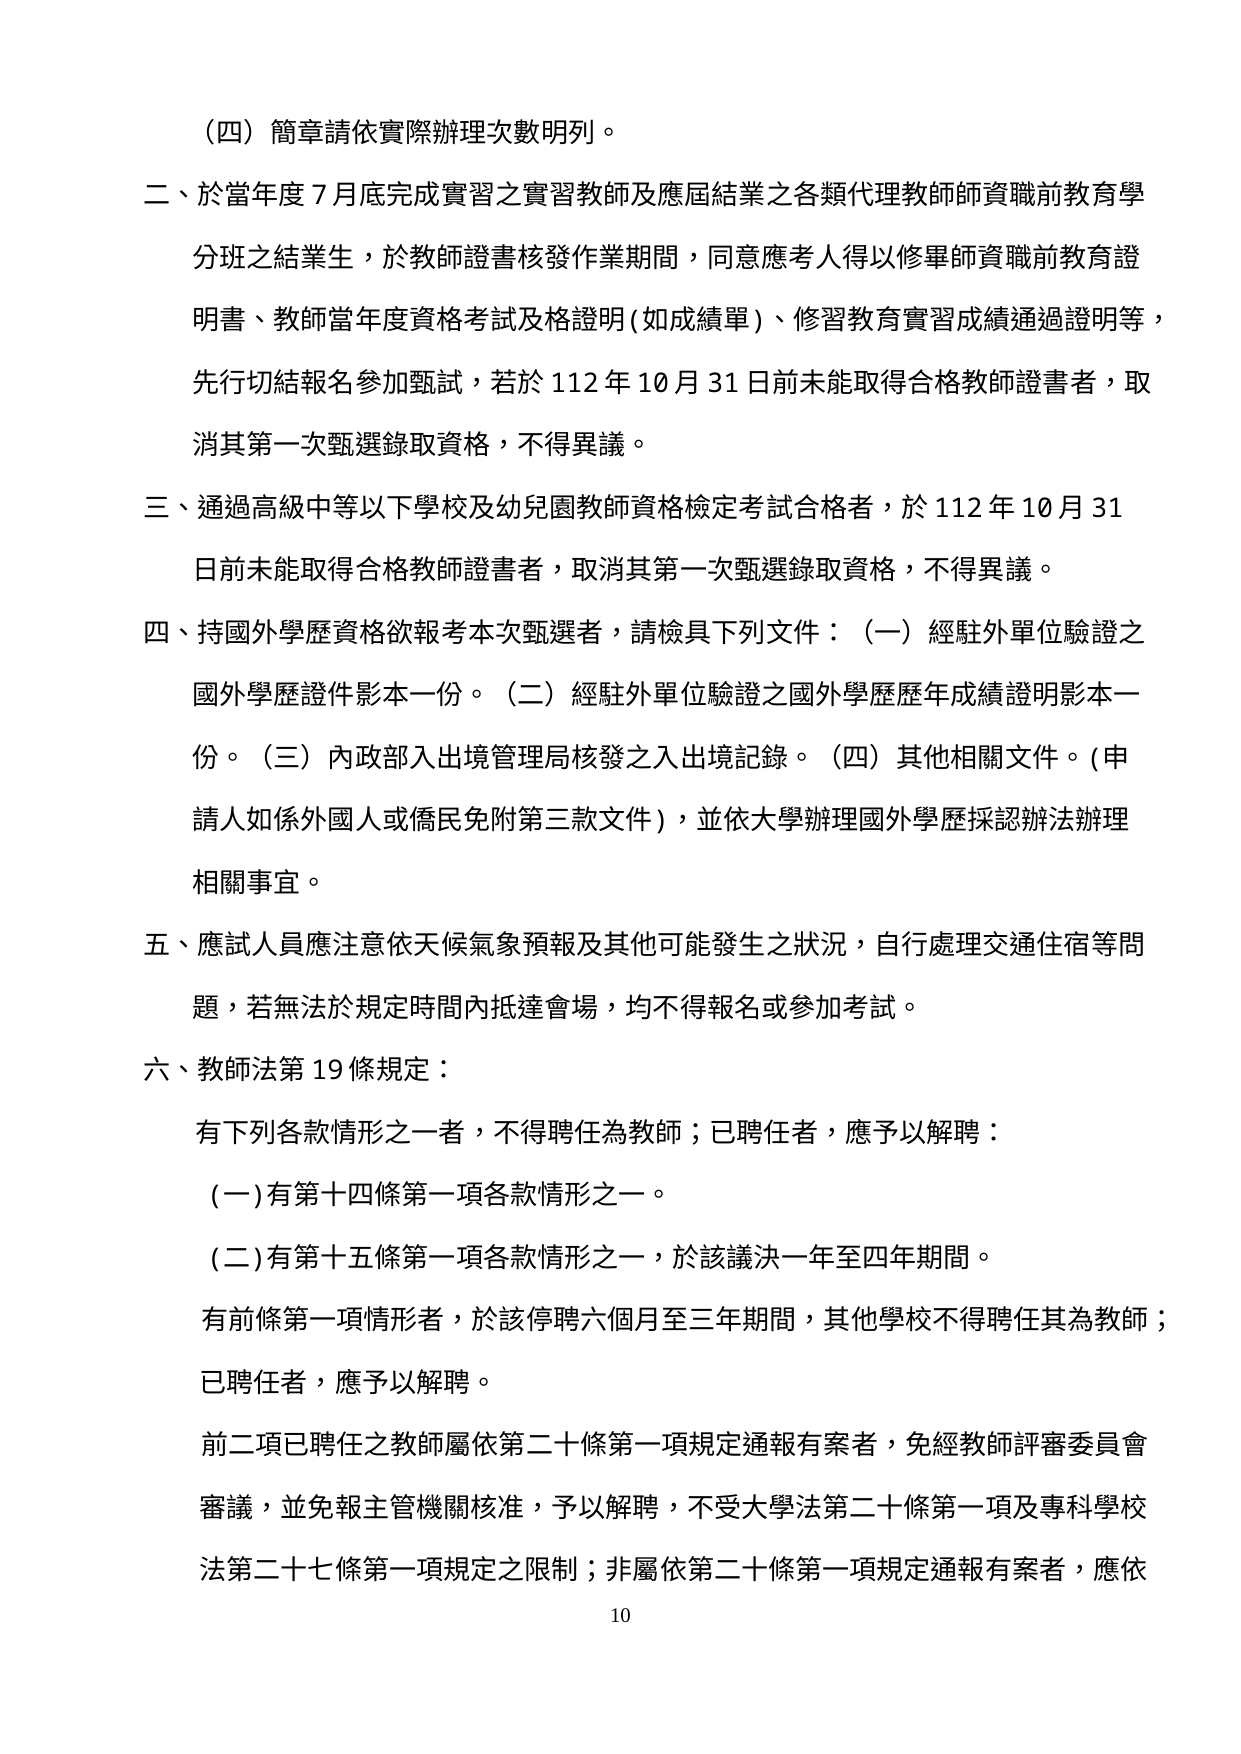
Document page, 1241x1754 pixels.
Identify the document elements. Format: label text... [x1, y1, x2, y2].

text (一)有第十四條第一項各款情形之一。 [192, 1151, 1152, 1214]
text (二)有第十五條第一項各款情形之一，於該議決一年至四年期間。 [192, 1214, 1152, 1276]
text 有前條第一項情形者，於該停聘六個月至三年期間，其他學校不得聘任其為教師；已聘任者，應予以解聘。 [199, 1276, 1152, 1401]
text （四）簡章請依實際辦理次數明列。 [189, 89, 1152, 151]
text 二、於當年度7月底完成實習之實習教師及應屆結業之各類代理教師師資職前教育學分班之結業生，於教師證書核發作業期間，同意應考人得以修畢師資職前教育證明書、教師當年度資格考試及格證明(如成績單)、修習教育實習成績通過證明等，先行切結報名參加甄試，若於112年10月31日前未能取得合格教師證書者，取消其第一次甄選錄取資格，不得異議。 [143, 151, 1152, 464]
text 五、應試人員應注意依天候氣象預報及其他可能發生之狀況，自行處理交通住宿等問題，若無法於規定時間內抵達會場，均不得報名或參加考試。 [143, 901, 1152, 1026]
text 三、通過高級中等以下學校及幼兒園教師資格檢定考試合格者，於112年10月31日前未能取得合格教師證書者，取消其第一次甄選錄取資格，不得異議。 [143, 464, 1152, 589]
text 六、教師法第19條規定： [143, 1026, 1152, 1089]
text 四、持國外學歷資格欲報考本次甄選者，請檢具下列文件：（一）經駐外單位驗證之國外學歷證件影本一份。（二）經駐外單位驗證之國外學歷歷年成績證明影本一份。（三）內政部入出境管理局核發之入出境記錄。（四）其他相關文件。(申請人如係外國人或僑民免附第三款文件)，並依大學辦理國外學歷採認辦法辦理相關事宜。 [143, 589, 1152, 901]
text 有下列各款情形之一者，不得聘任為教師；已聘任者，應予以解聘： [192, 1089, 1152, 1151]
text 前二項已聘任之教師屬依第二十條第一項規定通報有案者，免經教師評審委員會審議，並免報主管機關核准，予以解聘，不受大學法第二十條第一項及專科學校法第二十七條第一項規定之限制；非屬依第二十條第一項規定通報有案者，應依 [199, 1401, 1152, 1589]
